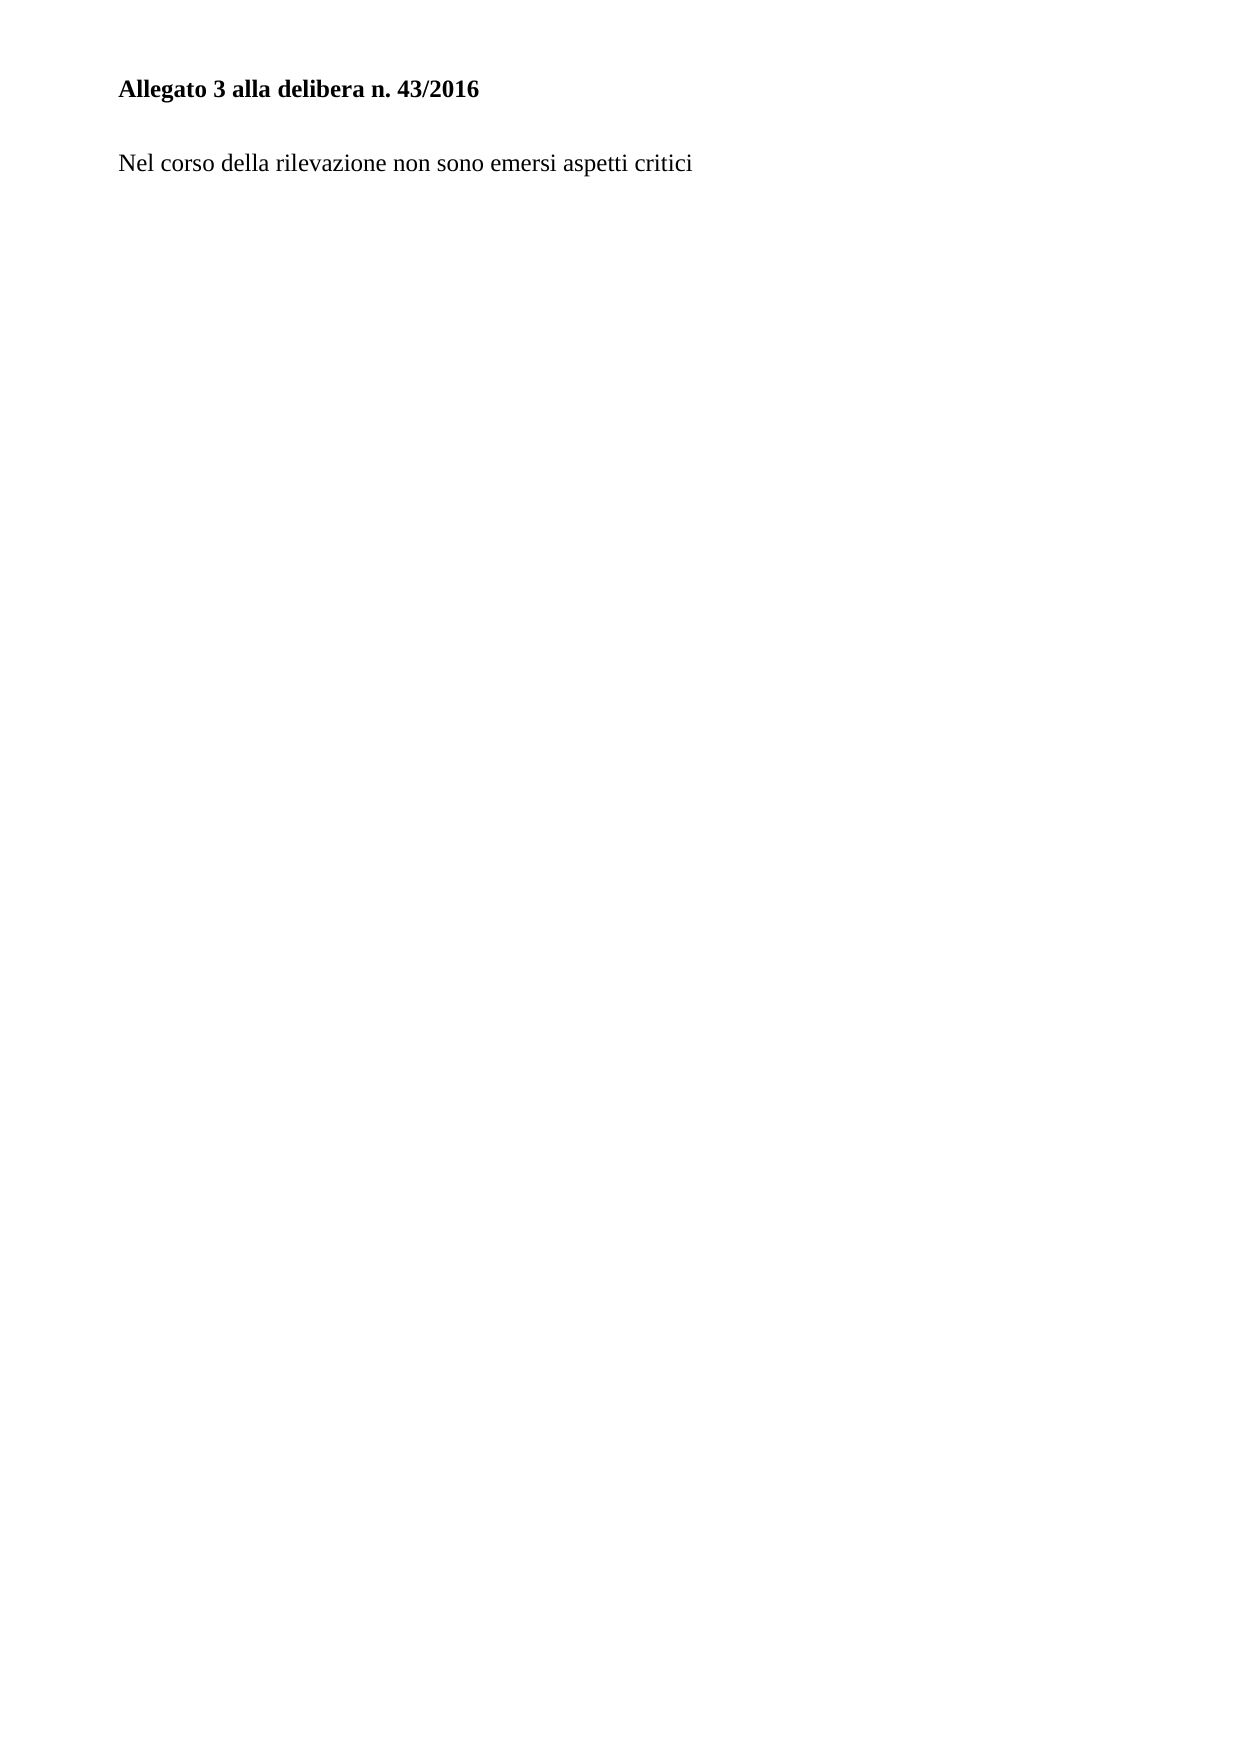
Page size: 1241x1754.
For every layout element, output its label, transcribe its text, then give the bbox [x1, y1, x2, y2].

text Nel corso della rilevazione non sono emersi aspetti critici [118, 148, 1122, 176]
